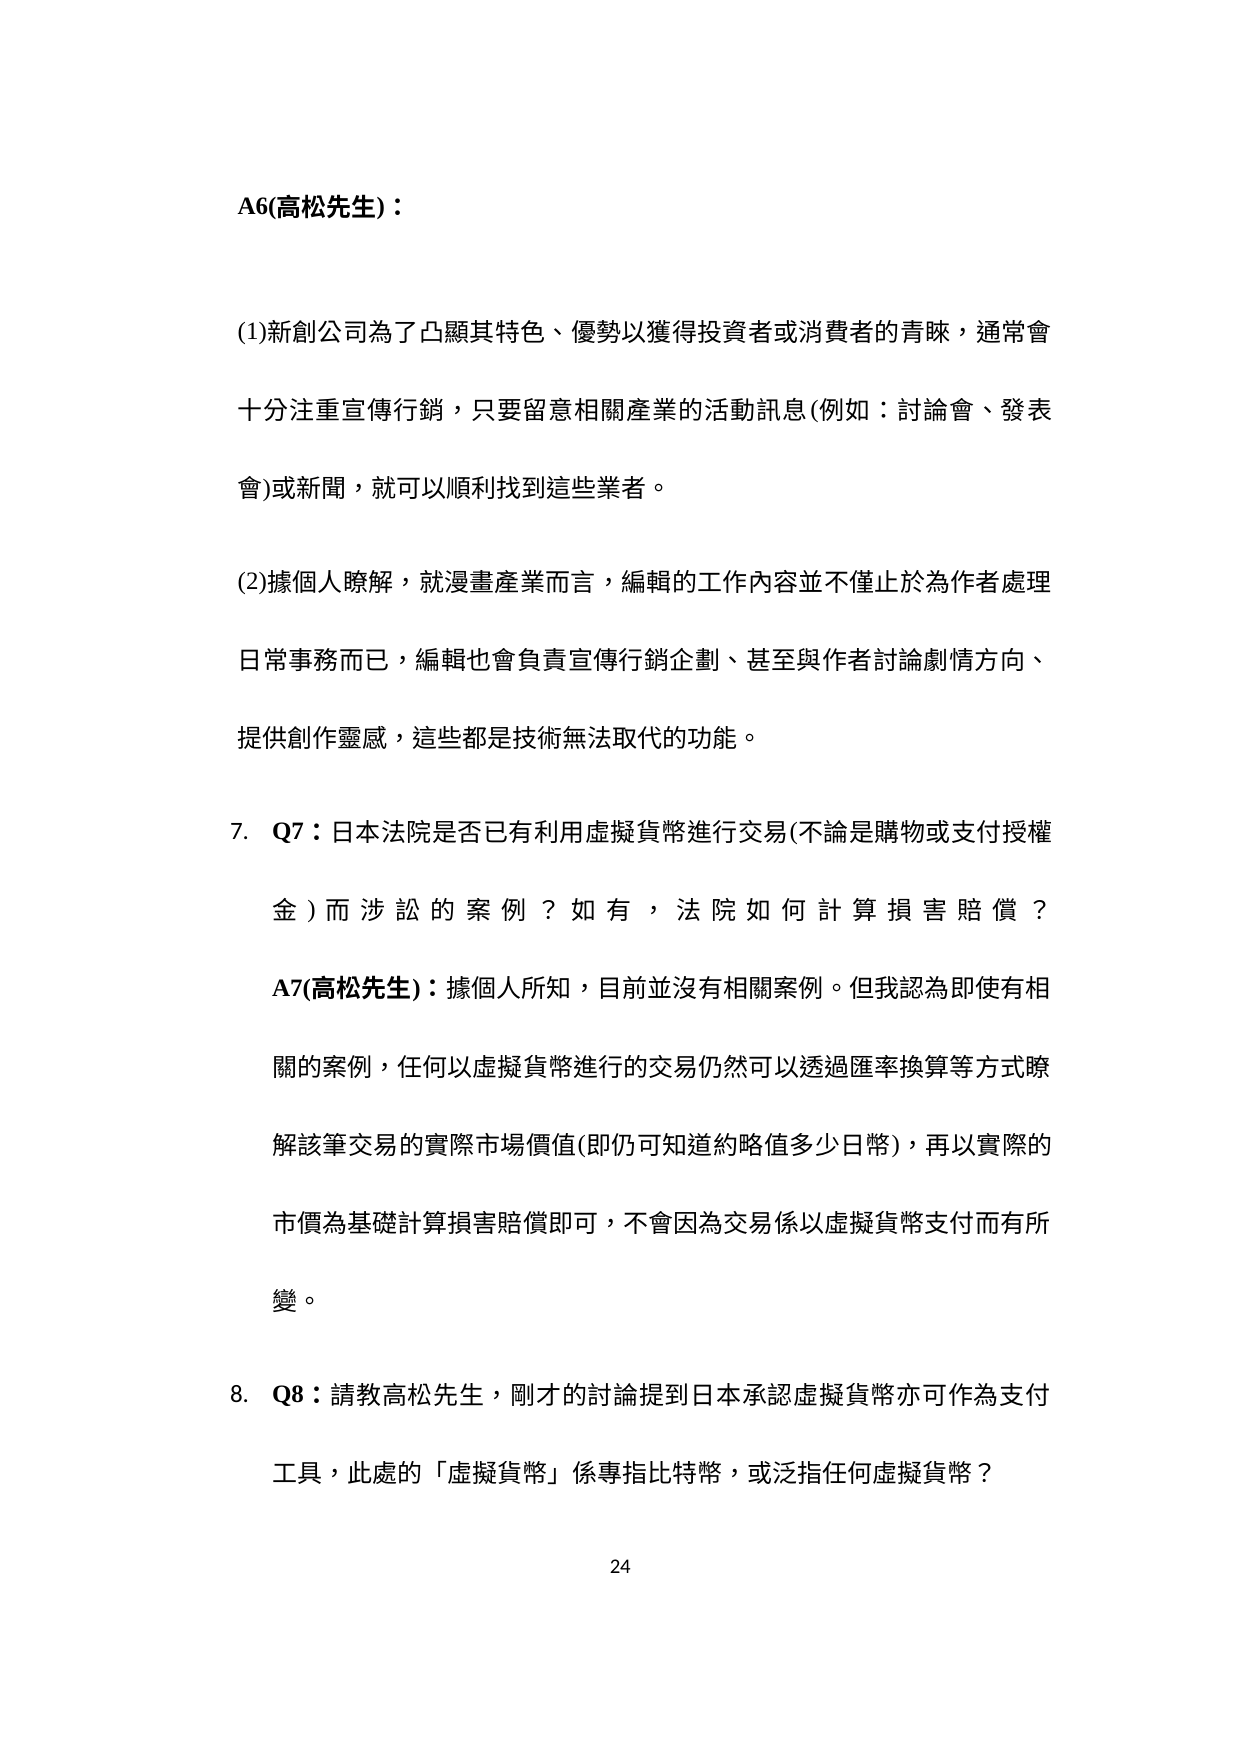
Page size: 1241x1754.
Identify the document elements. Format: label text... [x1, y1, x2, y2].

text A6(高松先生)： [237, 164, 1053, 227]
list Q8：請教高松先生，剛才的討論提到日本承認虛擬貨幣亦可作為支付工具，此處的「虛擬貨幣」係專指比特幣，或泛指任何虛擬貨幣？ [230, 1352, 1053, 1492]
text (1)新創公司為了凸顯其特色、優勢以獲得投資者或消費者的青睞，通常會十分注重宣傳行銷，只要留意相關產業的活動訊息(例如：討論會、發表會)或新聞，就可以順利找到這些業者。 [237, 289, 1053, 508]
text (2)據個人瞭解，就漫畫產業而言，編輯的工作內容並不僅止於為作者處理日常事務而已，編輯也會負責宣傳行銷企劃、甚至與作者討論劇情方向、提供創作靈感，這些都是技術無法取代的功能。 [237, 539, 1053, 758]
list Q7：日本法院是否已有利用虛擬貨幣進行交易(不論是購物或支付授權金)而涉訟的案例？如有，法院如何計算損害賠償？ A7(高松先生)：據個人所知，目前並沒有相關案例。但我認為即使有相關的案例，任何以虛擬貨幣進行的交易仍然可以透過匯率換算等方式瞭解該筆交易的實際市場價值(即仍可知道約略值多少日幣)，再以實際的市價為基礎計算損害賠償即可，不會因為交易係以虛擬貨幣支付而有所變。 [230, 789, 1053, 1320]
